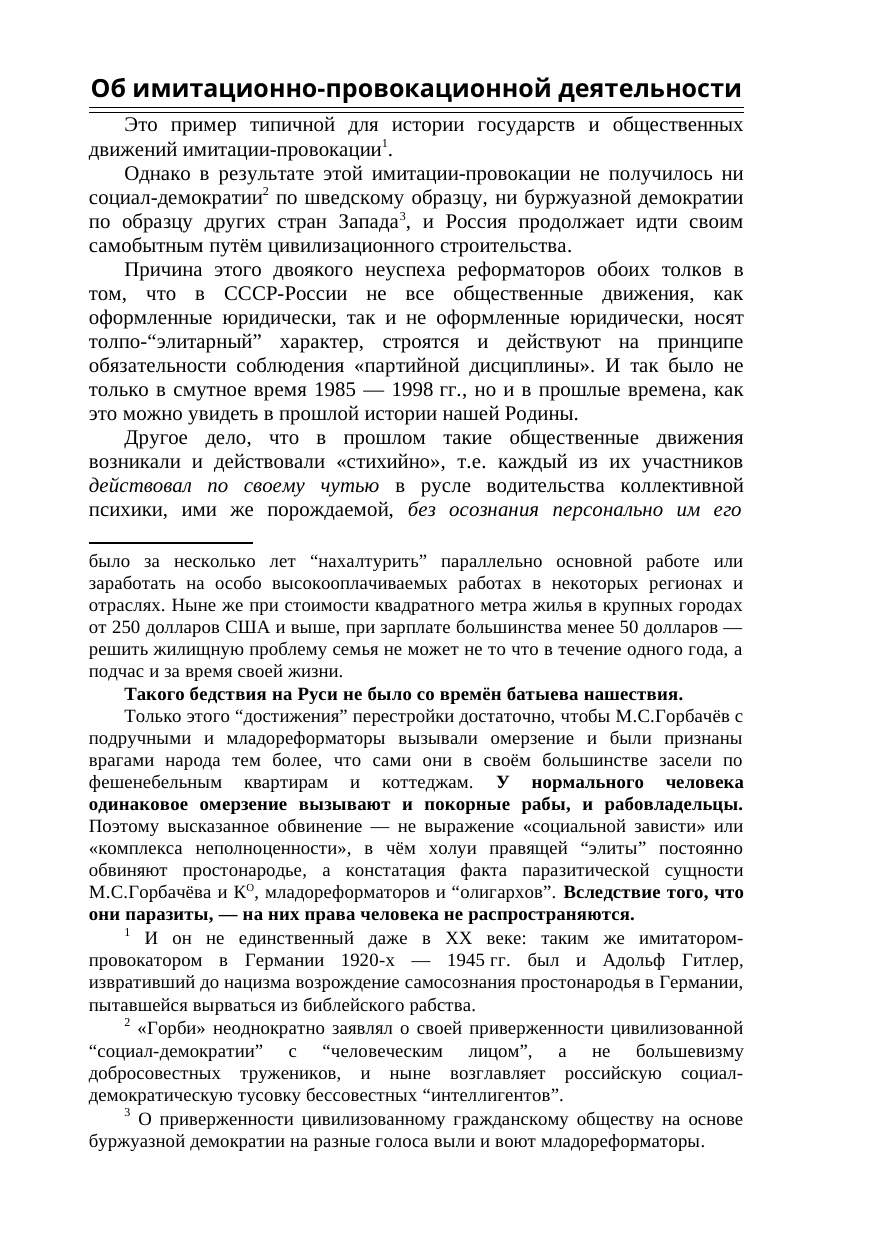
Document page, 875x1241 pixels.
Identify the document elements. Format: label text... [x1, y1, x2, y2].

text Причина этого двоякого неуспеха реформаторов обоих толков в том, что в СССР-России не все общественные движения, как оформленные юридически, так и не оформленные юридически, носят толпо-“элитар­ный” характер, строятся и действуют на принципе обязательности соблюдения «пар­тий­ной дисциплины». И так было не только в смутное время 1985 — 1998 гг., но и в прошлые времена, как это можно увидеть в прошлой истории нашей Родины. [89, 257, 744, 425]
text Однако в результате этой имитации-провокации не получилось ни социал-демокра­тии по шведскому образцу, ни буржуазной демократии по образцу других стран Запада, и Россия продолжает идти своим самобытным путём цивилизационного строительства. [89, 160, 744, 257]
text «Горби» неоднократно заявлял о своей приверженности цивилизованной “социал-демократии” с “чело­веческим лицом”, а не большевизму добросовестных тружеников, и ныне возглавляет российскую социал-демократическую тусовку бессовестных “интел­ли­гентов”. [89, 1015, 744, 1105]
text И он не единственный даже в ХХ веке: таким же имитатором-провокатором в Германии 1920‑х — 1945 гг. был и Адольф Гитлер, извративший до нацизма возрождение самосознания простонародья в Германии, пытавшейся вырваться из библейского рабства. [89, 925, 744, 1015]
text О приверженности цивилизованному гражданскому обществу на основе буржуазной демократии на разные голоса выли и воют младореформаторы. [89, 1105, 744, 1152]
text Это пример типичной для истории государств и общественных движений имитации-провокации. [89, 113, 744, 160]
text Другое дело, что в прошлом такие общественные движения возникали и действовали «стихийно», т.е. каждый из их участников действовал по своему чутью в русле водительства коллективной психики, ими же порождаемой, без осознания персонально им его [89, 425, 744, 521]
text Такого бедствия на Руси не было со времён батыева нашествия. [89, 682, 744, 704]
text Только этого “достижения” перестройки достаточно, чтобы М.С.Горбачёв с подручными и младореформаторы вызывали омерзение и были признаны врагами народа тем более, что сами они в своём большинстве засели по фешенебельным квартирам и коттеджам. У нормального человека одинаковое омерзение вызывают и покорные рабы, и рабовладельцы. Поэтому высказанное обвинение — не выражение «социальной зависти» или «комплекса неполноценности», в чём холуи правящей “элиты” постоянно обвиняют простонародье, а констатация факта паразитической сущности М.С.Горбачёва и КО, младореформаторов и “олигархов”. Вследствие того, что они паразиты, — на них права человека не распространяются. [89, 704, 744, 925]
text было за несколько лет “нахалтурить” параллельно основной работе или заработать на особо высокооплачиваемых работах в некоторых регионах и отраслях. Ныне же при стоимости квадратного метра жилья в крупных городах от 250 долларов США и выше, при зарплате большинства менее 50 долларов — решить жилищную проблему семья не может не то что в течение одного года, а подчас и за время своей жизни. [89, 549, 744, 682]
